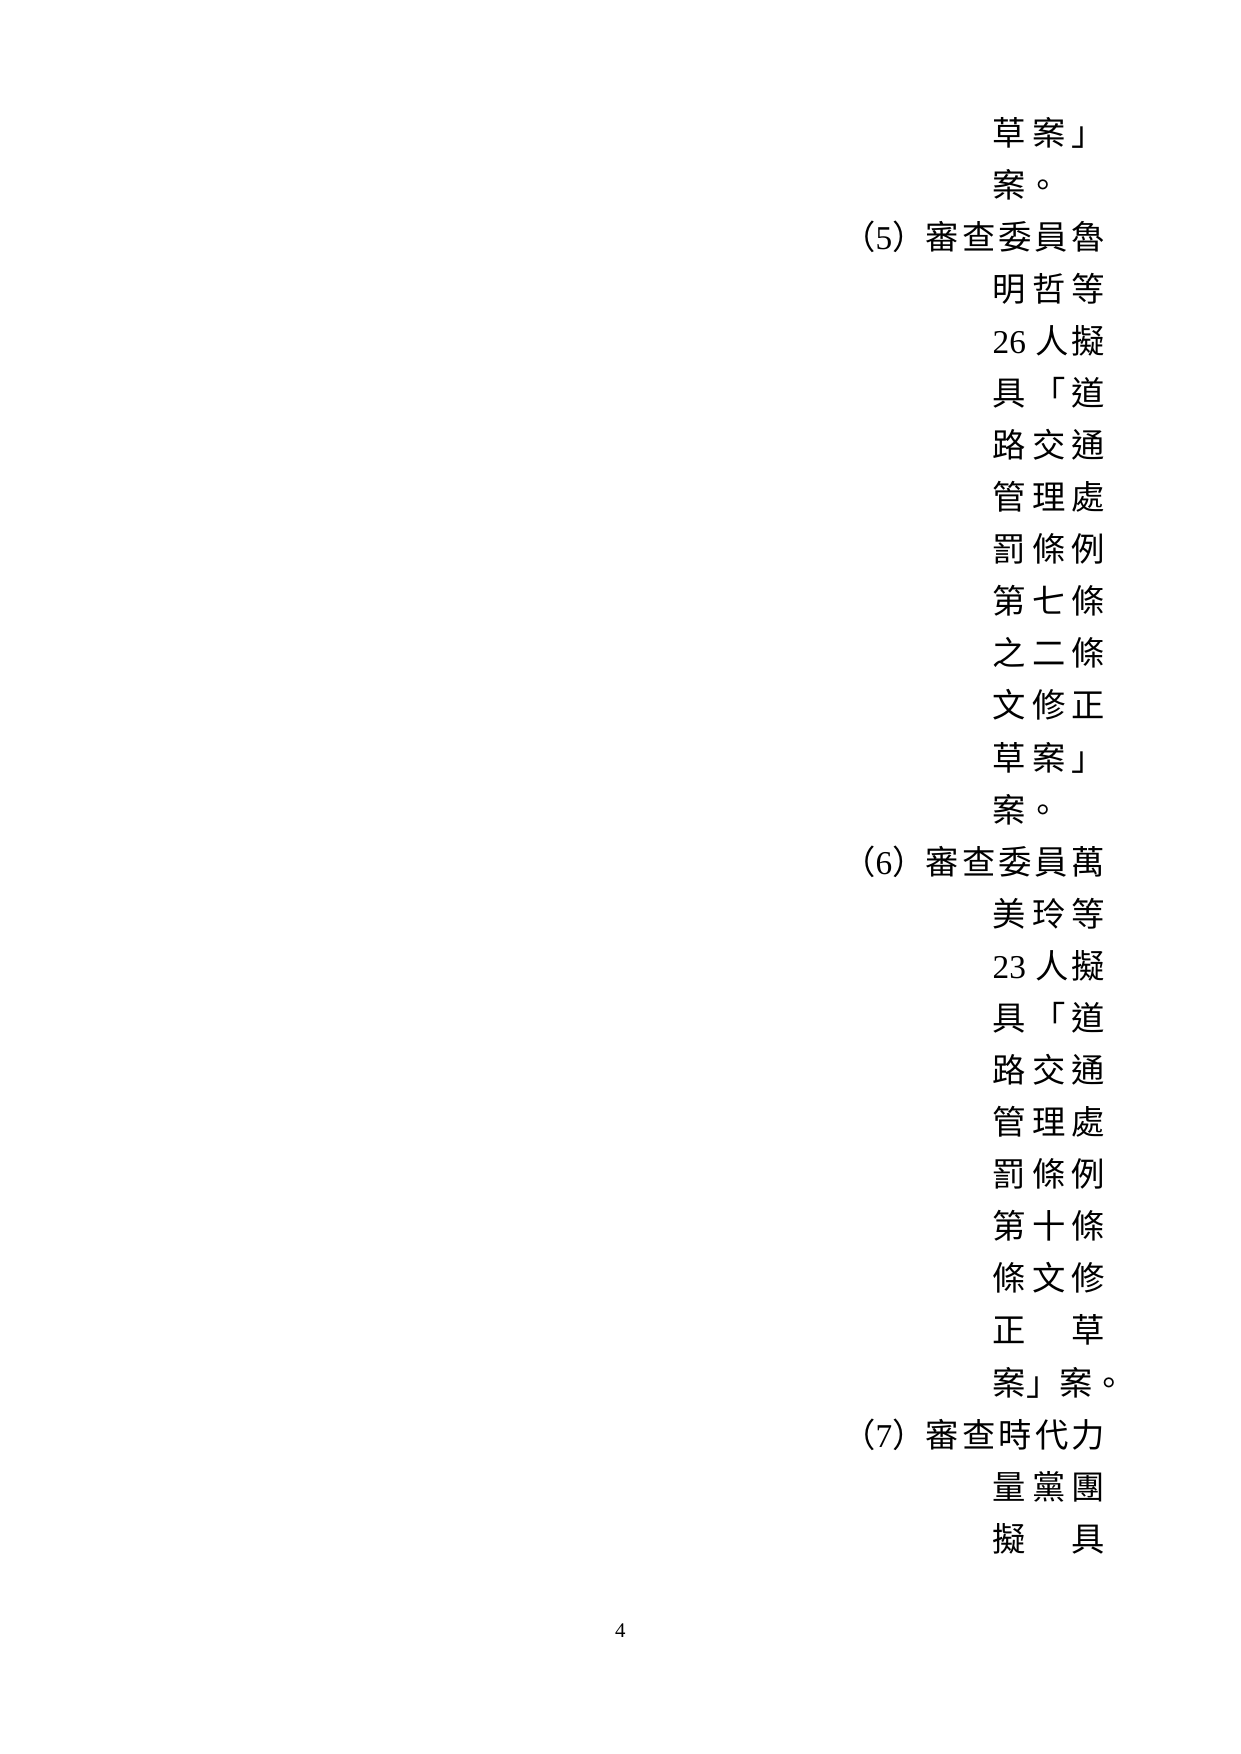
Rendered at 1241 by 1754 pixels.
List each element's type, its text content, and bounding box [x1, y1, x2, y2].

list 審查時代力量黨團擬具「道路交通管理處罰條例第十條條文修正草案」案。 [992, 1405, 1104, 1562]
list 審查委員萬美玲等23人擬具「道路交通管理處罰條例第十條條文修正草案」案。 [992, 832, 1104, 1405]
list 審查委員謝衣鳯等18人擬具「道路交通管理處罰條例第七條之二條文修正草案」案。 [992, 103, 1104, 207]
list 審查委員魯明哲等26人擬具「道路交通管理處罰條例第七條之二條文修正草案」案。 [992, 207, 1104, 832]
